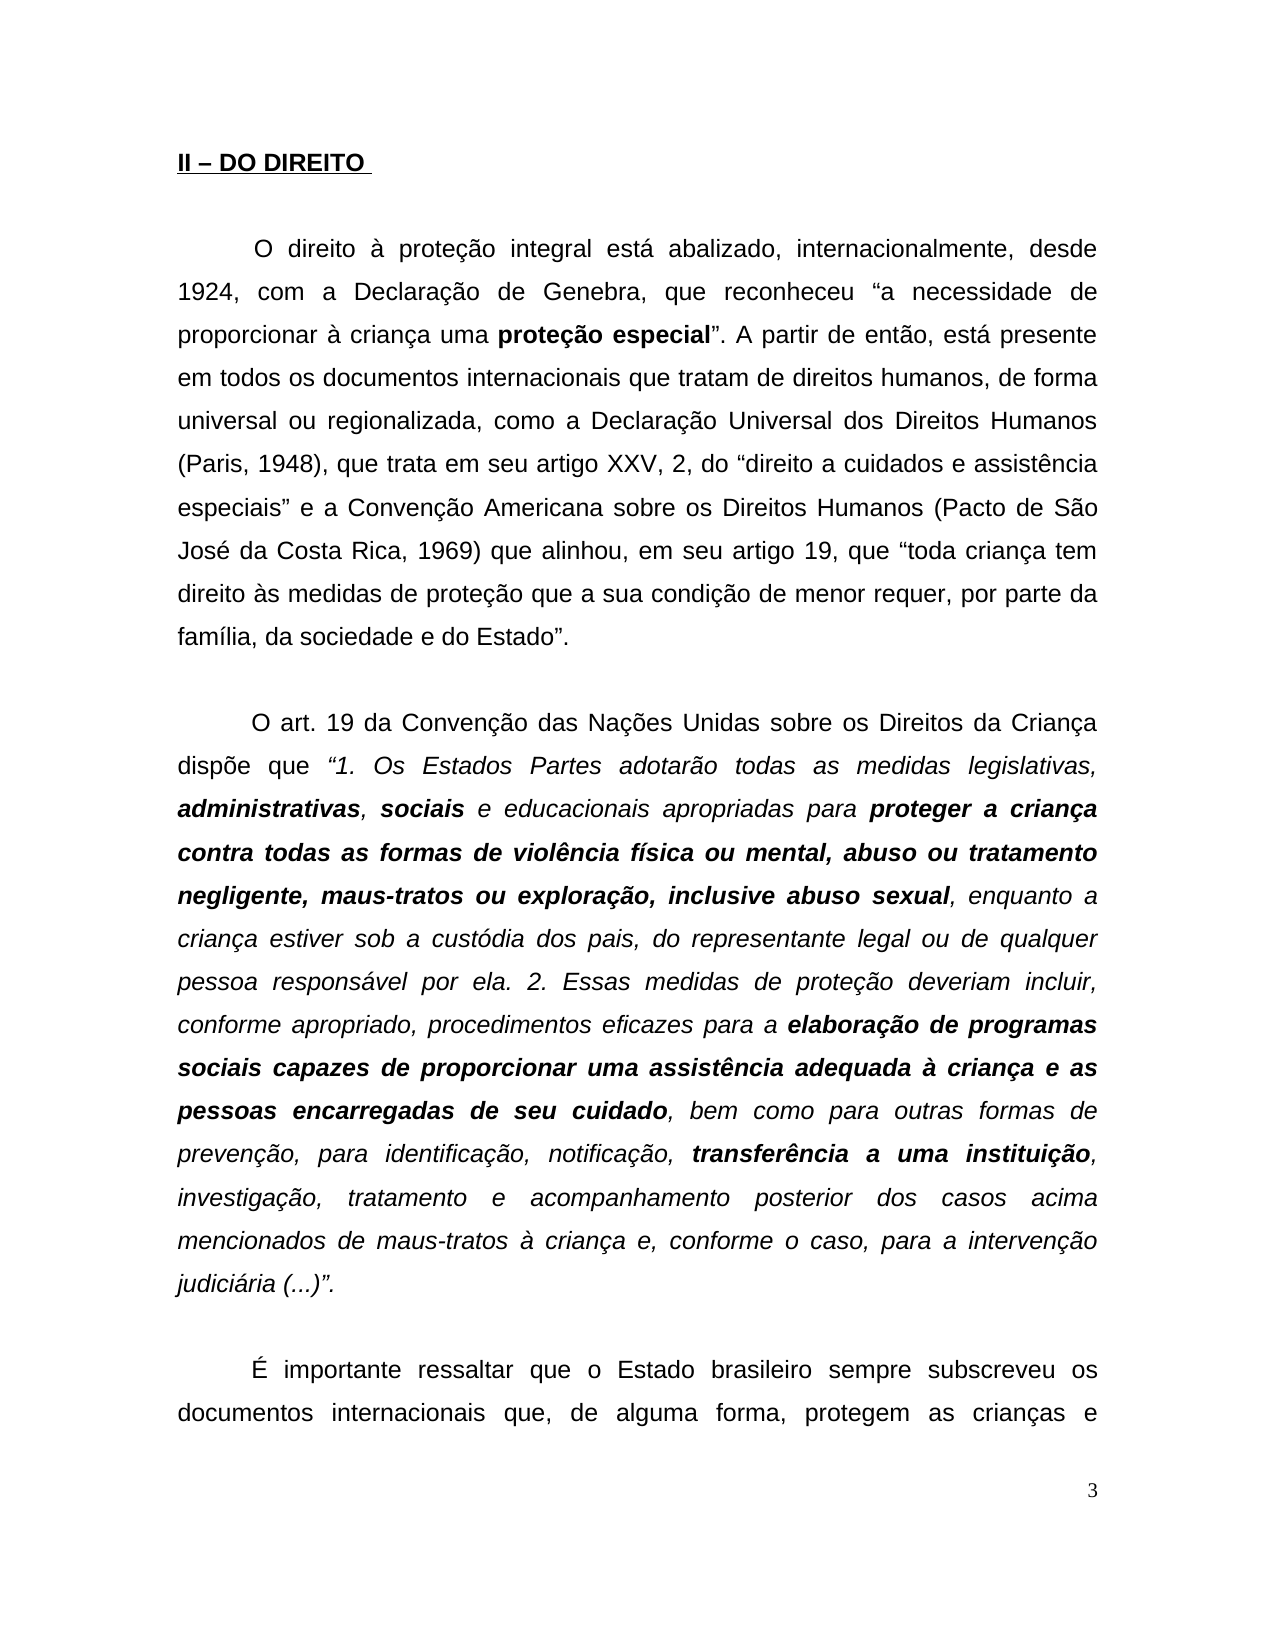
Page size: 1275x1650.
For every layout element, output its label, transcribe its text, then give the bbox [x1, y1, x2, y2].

text É importante ressaltar que o Estado brasileiro sempre subscreveu os documentos internacionais que, de alguma forma, protegem as crianças e [177, 1355, 1098, 1427]
text O direito à proteção integral está abalizado, internacionalmente, desde 1924, com a Declaração de Genebra, que reconheceu “a necessidade de proporcionar à criança uma proteção especial”. A partir de então, está presente em todos os documentos internacionais que tratam de direitos humanos, de forma universal ou regionalizada, como a Declaração Universal dos Direitos Humanos (Paris, 1948), que trata em seu artigo XXV, 2, do “direito a cuidados e assistência especiais” e a Convenção Americana sobre os Direitos Humanos (Pacto de São José da Costa Rica, 1969) que alinhou, em seu artigo 19, que “toda criança tem direito às medidas de proteção que a sua condição de menor requer, por parte da família, da sociedade e do Estado”. [177, 234, 1098, 651]
text II – DO DIREITO [177, 148, 1098, 176]
text O art. 19 da Convenção das Nações Unidas sobre os Direitos da Criança dispõe que “1. Os Estados Partes adotarão todas as medidas legislativas, administrativas, sociais e educacionais apropriadas para proteger a criança contra todas as formas de violência física ou mental, abuso ou tratamento negligente, maus-tratos ou exploração, inclusive abuso sexual, enquanto a criança estiver sob a custódia dos pais, do representante legal ou de qualquer pessoa responsável por ela. 2. Essas medidas de proteção deveriam incluir, conforme apropriado, procedimentos eficazes para a elaboração de programas sociais capazes de proporcionar uma assistência adequada à criança e as pessoas encarregadas de seu cuidado, bem como para outras formas de prevenção, para identificação, notificação, transferência a uma instituição, investigação, tratamento e acompanhamento posterior dos casos acima mencionados de maus-tratos à criança e, conforme o caso, para a intervenção judiciária (...)”. [177, 708, 1098, 1298]
